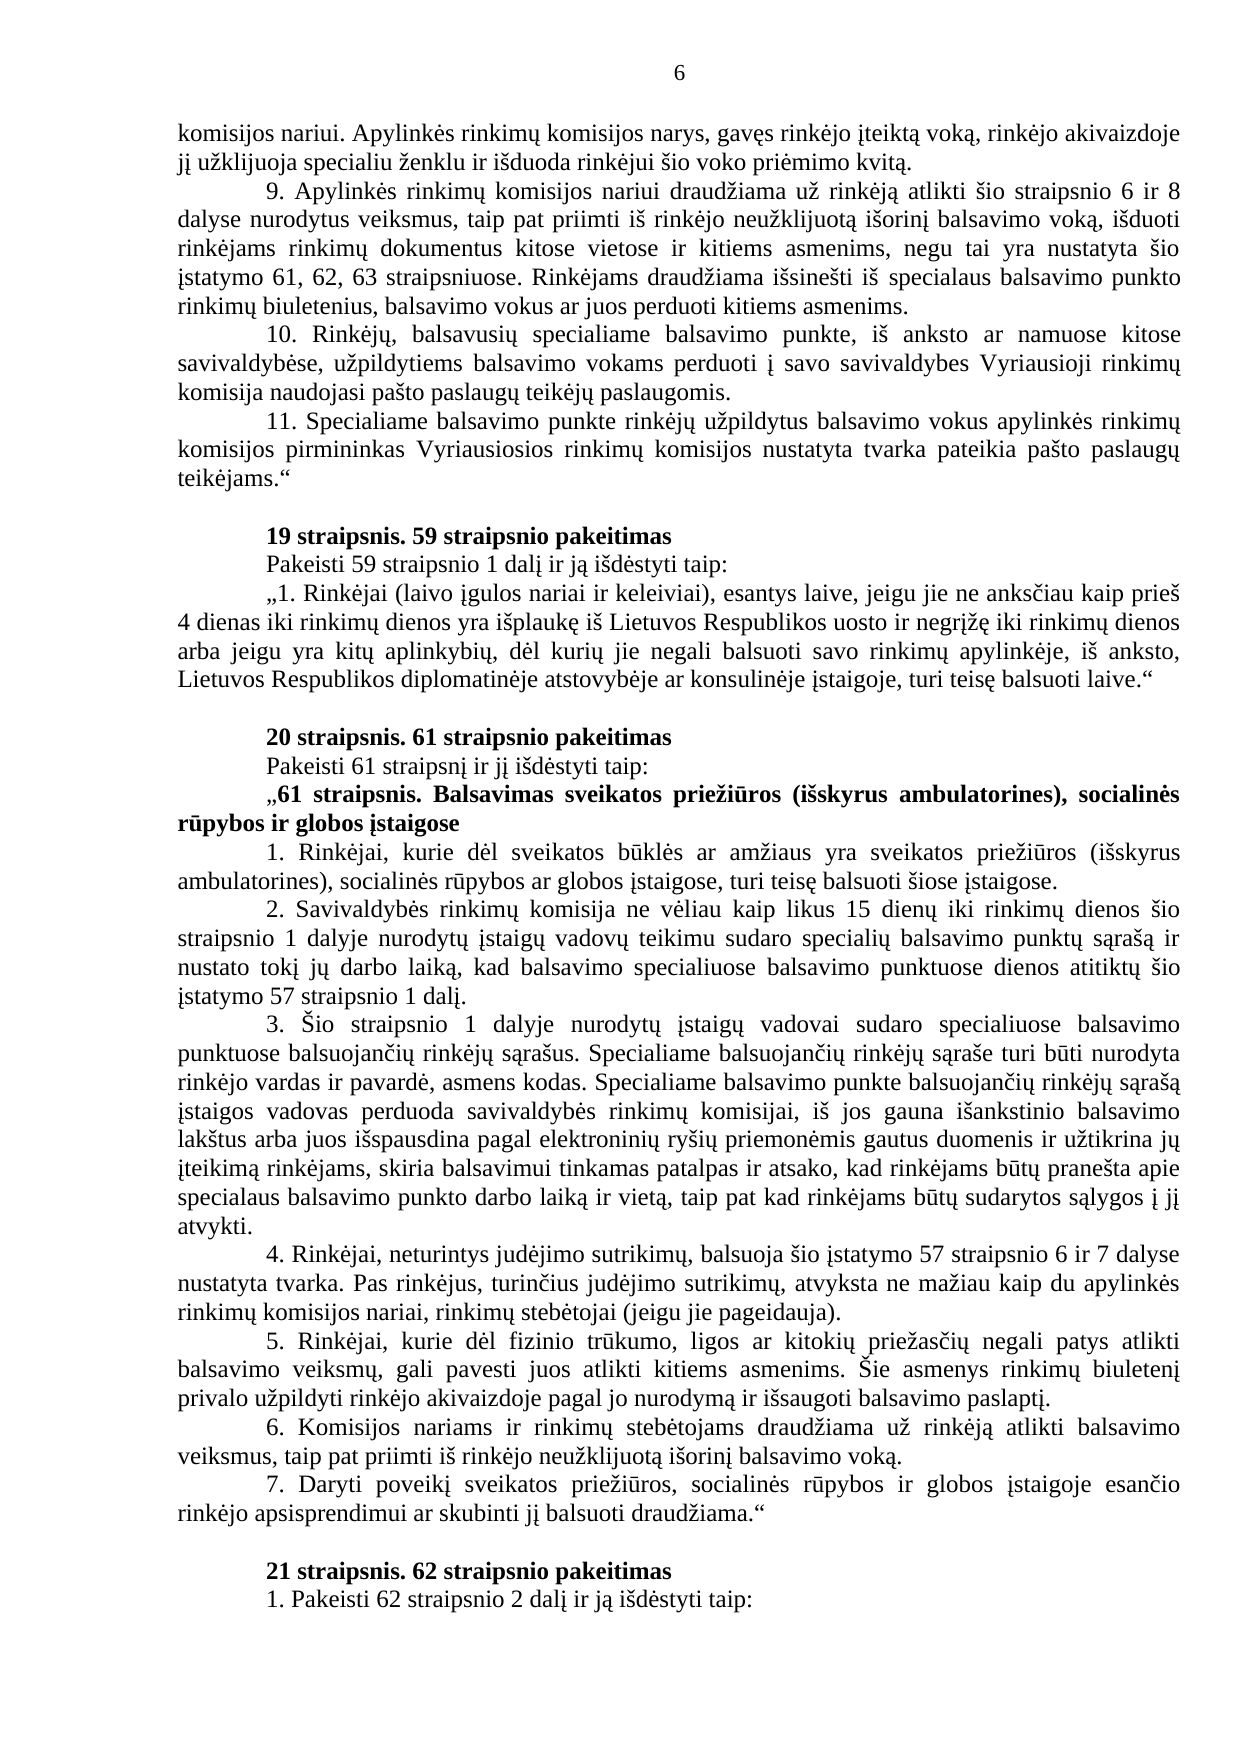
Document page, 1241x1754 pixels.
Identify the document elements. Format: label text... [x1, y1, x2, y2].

text 1. Rinkėjai, kurie dėl sveikatos būklės ar amžiaus yra sveikatos priežiūros (išskyrus ambulatorines), socialinės rūpybos ar globos įstaigose, turi teisę balsuoti šiose įstaigose. [177, 837, 1181, 894]
text 19 straipsnis. 59 straipsnio pakeitimas [177, 521, 1181, 549]
text 2. Savivaldybės rinkimų komisija ne vėliau kaip likus 15 dienų iki rinkimų dienos šio straipsnio 1 dalyje nurodytų įstaigų vadovų teikimu sudaro specialių balsavimo punktų sąrašą ir nustato tokį jų darbo laiką, kad balsavimo specialiuose balsavimo punktuose dienos atitiktų šio įstatymo 57 straipsnio 1 dalį. [177, 894, 1181, 1009]
text „1. Rinkėjai (laivo įgulos nariai ir keleiviai), esantys laive, jeigu jie ne anksčiau kaip prieš 4 dienas iki rinkimų dienos yra išplaukę iš Lietuvos Respublikos uosto ir negrįžę iki rinkimų dienos arba jeigu yra kitų aplinkybių, dėl kurių jie negali balsuoti savo rinkimų apylinkėje, iš anksto, Lietuvos Respublikos diplomatinėje atstovybėje ar konsulinėje įstaigoje, turi teisę balsuoti laive.“ [177, 578, 1181, 693]
text 1. Pakeisti 62 straipsnio 2 dalį ir ją išdėstyti taip: [177, 1584, 1181, 1613]
text 4. Rinkėjai, neturintys judėjimo sutrikimų, balsuoja šio įstatymo 57 straipsnio 6 ir 7 dalyse nustatyta tvarka. Pas rinkėjus, turinčius judėjimo sutrikimų, atvyksta ne mažiau kaip du apylinkės rinkimų komisijos nariai, rinkimų stebėtojai (jeigu jie pageidauja). [177, 1239, 1181, 1326]
text komisijos nariui. Apylinkės rinkimų komisijos narys, gavęs rinkėjo įteiktą voką, rinkėjo akivaizdoje jį užklijuoja specialiu ženklu ir išduoda rinkėjui šio voko priėmimo kvitą. [177, 118, 1181, 176]
text 20 straipsnis. 61 straipsnio pakeitimas [177, 722, 1181, 751]
text 21 straipsnis. 62 straipsnio pakeitimas [177, 1556, 1181, 1584]
text 11. Specialiame balsavimo punkte rinkėjų užpildytus balsavimo vokus apylinkės rinkimų komisijos pirmininkas Vyriausiosios rinkimų komisijos nustatyta tvarka pateikia pašto paslaugų teikėjams.“ [177, 406, 1181, 492]
text 9. Apylinkės rinkimų komisijos nariui draudžiama už rinkėją atlikti šio straipsnio 6 ir 8 dalyse nurodytus veiksmus, taip pat priimti iš rinkėjo neužklijuotą išorinį balsavimo voką, išduoti rinkėjams rinkimų dokumentus kitose vietose ir kitiems asmenims, negu tai yra nustatyta šio įstatymo 61, 62, 63 straipsniuose. Rinkėjams draudžiama išsinešti iš specialaus balsavimo punkto rinkimų biuletenius, balsavimo vokus ar juos perduoti kitiems asmenims. [177, 176, 1181, 319]
text 10. Rinkėjų, balsavusių specialiame balsavimo punkte, iš anksto ar namuose kitose savivaldybėse, užpildytiems balsavimo vokams perduoti į savo savivaldybes Vyriausioji rinkimų komisija naudojasi pašto paslaugų teikėjų paslaugomis. [177, 319, 1181, 406]
text Pakeisti 61 straipsnį ir jį išdėstyti taip: [177, 751, 1181, 779]
text 5. Rinkėjai, kurie dėl fizinio trūkumo, ligos ar kitokių priežasčių negali patys atlikti balsavimo veiksmų, gali pavesti juos atlikti kitiems asmenims. Šie asmenys rinkimų biuletenį privalo užpildyti rinkėjo akivaizdoje pagal jo nurodymą ir išsaugoti balsavimo paslaptį. [177, 1326, 1181, 1412]
text 6. Komisijos nariams ir rinkimų stebėtojams draudžiama už rinkėją atlikti balsavimo veiksmus, taip pat priimti iš rinkėjo neužklijuotą išorinį balsavimo voką. [177, 1412, 1181, 1469]
text 7. Daryti poveikį sveikatos priežiūros, socialinės rūpybos ir globos įstaigoje esančio rinkėjo apsisprendimui ar skubinti jį balsuoti draudžiama.“ [177, 1469, 1181, 1527]
text „61 straipsnis. Balsavimas sveikatos priežiūros (išskyrus ambulatorines), socialinės rūpybos ir globos įstaigose [177, 779, 1181, 837]
text Pakeisti 59 straipsnio 1 dalį ir ją išdėstyti taip: [177, 549, 1181, 578]
text 3. Šio straipsnio 1 dalyje nurodytų įstaigų vadovai sudaro specialiuose balsavimo punktuose balsuojančių rinkėjų sąrašus. Specialiame balsuojančių rinkėjų sąraše turi būti nurodyta rinkėjo vardas ir pavardė, asmens kodas. Specialiame balsavimo punkte balsuojančių rinkėjų sąrašą įstaigos vadovas perduoda savivaldybės rinkimų komisijai, iš jos gauna išankstinio balsavimo lakštus arba juos išspausdina pagal elektroninių ryšių priemonėmis gautus duomenis ir užtikrina jų įteikimą rinkėjams, skiria balsavimui tinkamas patalpas ir atsako, kad rinkėjams būtų pranešta apie specialaus balsavimo punkto darbo laiką ir vietą, taip pat kad rinkėjams būtų sudarytos sąlygos į jį atvykti. [177, 1009, 1181, 1239]
